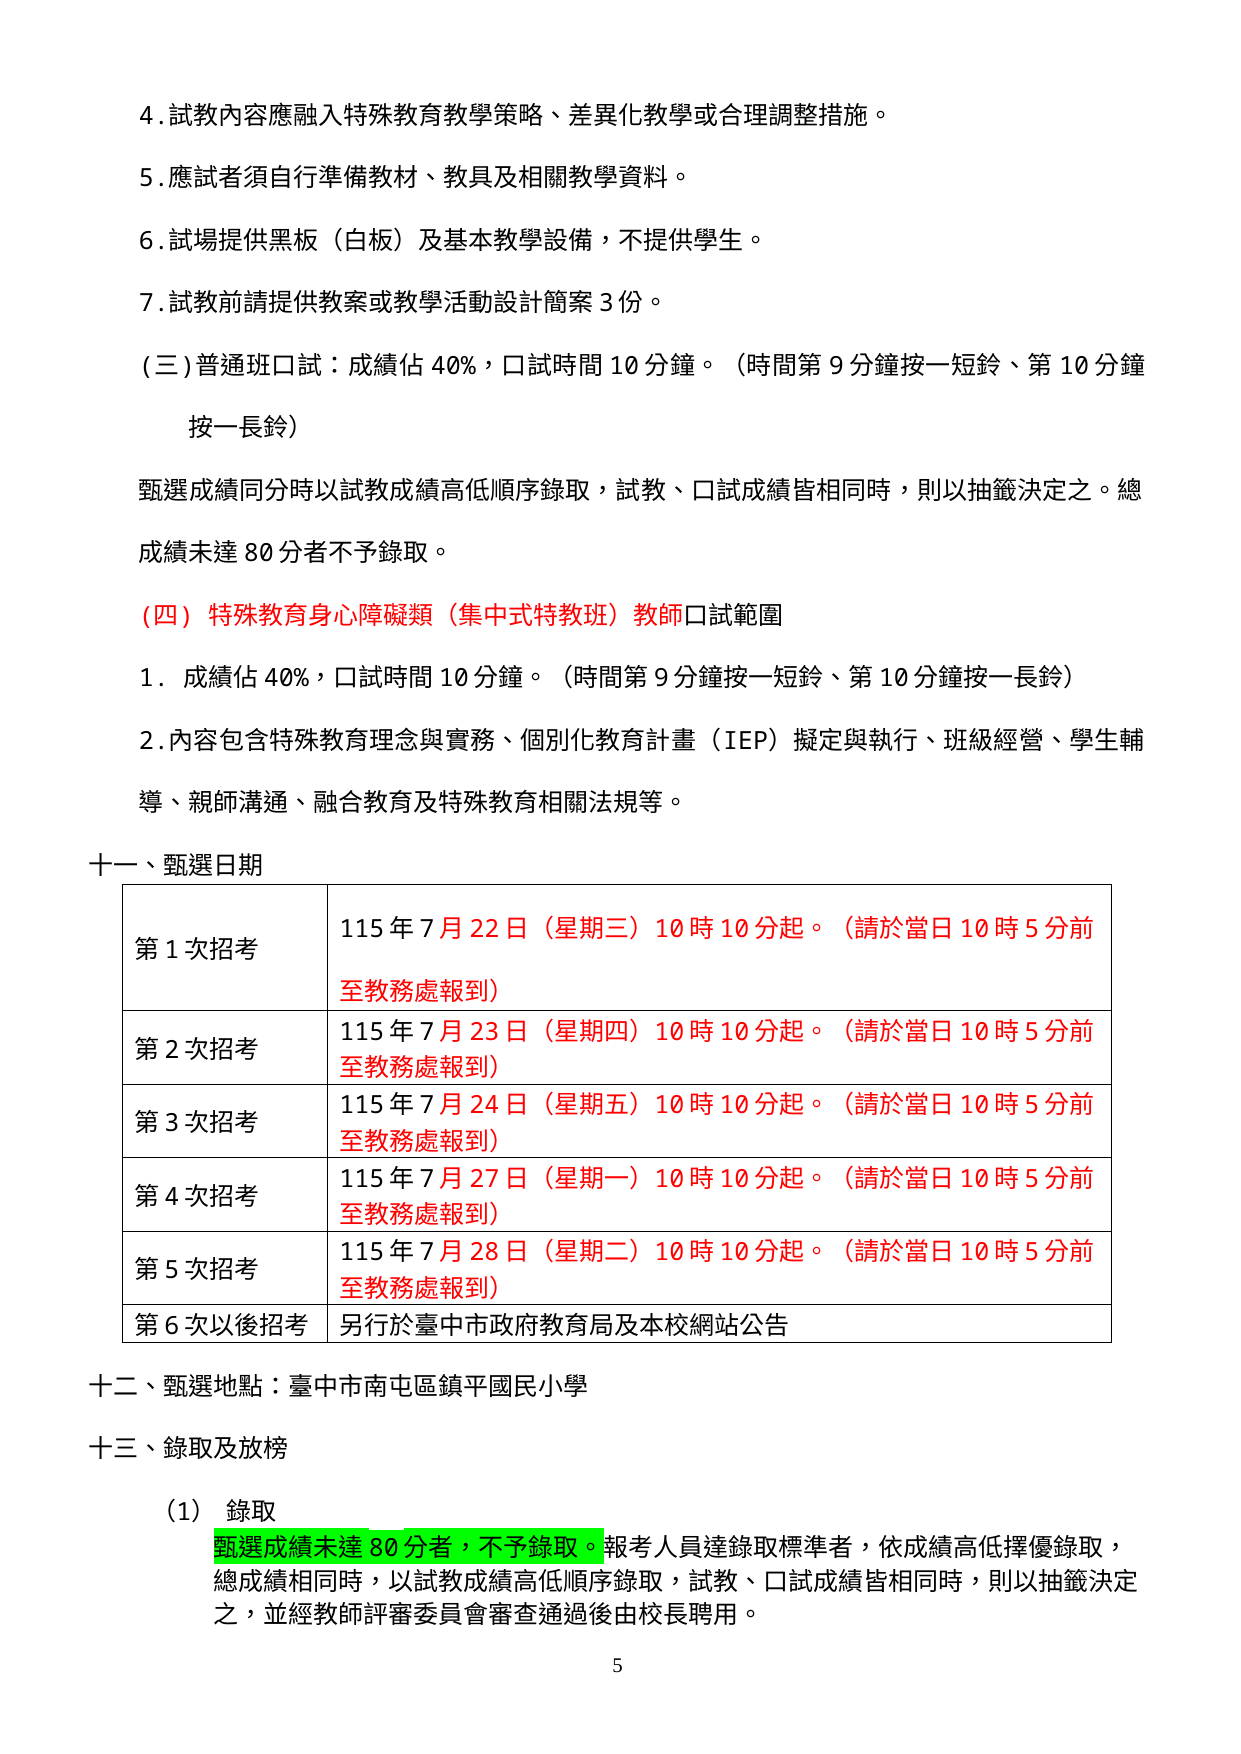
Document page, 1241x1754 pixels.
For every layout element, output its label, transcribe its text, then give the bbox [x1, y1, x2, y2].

text (三)普通班口試：成績佔40%，口試時間10分鐘。（時間第9分鐘按一短鈴、第10分鐘按一長鈴） [139, 322, 1146, 447]
text 甄選成績同分時以試教成績高低順序錄取，試教、口試成績皆相同時，則以抽籤決定之。總成績未達80分者不予錄取。 [139, 447, 1146, 572]
text 2.內容包含特殊教育理念與實務、個別化教育計畫（IEP）擬定與執行、班級經營、學生輔導、親師溝通、融合教育及特殊教育相關法規等。 [139, 697, 1146, 822]
list 錄取 [151, 1468, 1146, 1530]
text 7.試教前請提供教案或教學活動設計簡案3份。 [139, 259, 1146, 322]
text (四) 特殊教育身心障礙類（集中式特教班）教師口試範圍 [139, 572, 1146, 634]
table_cell 第6次以後招考 [123, 1305, 327, 1342]
table_header 第1次招考 [123, 885, 327, 1010]
table_header 115年7月22日（星期三）10時10分起。（請於當日10時5分前至教務處報到） [328, 885, 1111, 1010]
text 5.應試者須自行準備教材、教具及相關教學資料。 [139, 134, 1146, 197]
table_cell 115年7月28日（星期二）10時10分起。（請於當日10時5分前至教務處報到） [328, 1232, 1111, 1304]
table_cell 115年7月23日（星期四）10時10分起。（請於當日10時5分前至教務處報到） [328, 1011, 1111, 1084]
text 甄選成績未達80分者，不予錄取。報考人員達錄取標準者，依成績高低擇優錄取，總成績相同時，以試教成績高低順序錄取，試教、口試成績皆相同時，則以抽籤決定之，並經教師評審委員會審查通過後由校長聘用。 [214, 1530, 1146, 1630]
table_cell 第4次招考 [123, 1158, 327, 1231]
text 4.試教內容應融入特殊教育教學策略、差異化教學或合理調整措施。 [139, 72, 1146, 134]
table_cell 第2次招考 [123, 1011, 327, 1084]
text 1. 成績佔40%，口試時間10分鐘。（時間第9分鐘按一短鈴、第10分鐘按一長鈴） [139, 634, 1146, 697]
text 十三、錄取及放榜 [89, 1405, 1146, 1468]
text 十二、甄選地點：臺中市南屯區鎮平國民小學 [89, 1343, 1146, 1405]
table_cell 第5次招考 [123, 1232, 327, 1304]
table_cell 第3次招考 [123, 1085, 327, 1157]
table_cell 115年7月24日（星期五）10時10分起。（請於當日10時5分前至教務處報到） [328, 1085, 1111, 1157]
text 6.試場提供黑板（白板）及基本教學設備，不提供學生。 [139, 197, 1146, 259]
table_cell 另行於臺中市政府教育局及本校網站公告 [328, 1305, 1111, 1342]
text 十一、甄選日期 [89, 822, 1146, 884]
table_cell 115年7月27日（星期一）10時10分起。（請於當日10時5分前至教務處報到） [328, 1158, 1111, 1231]
